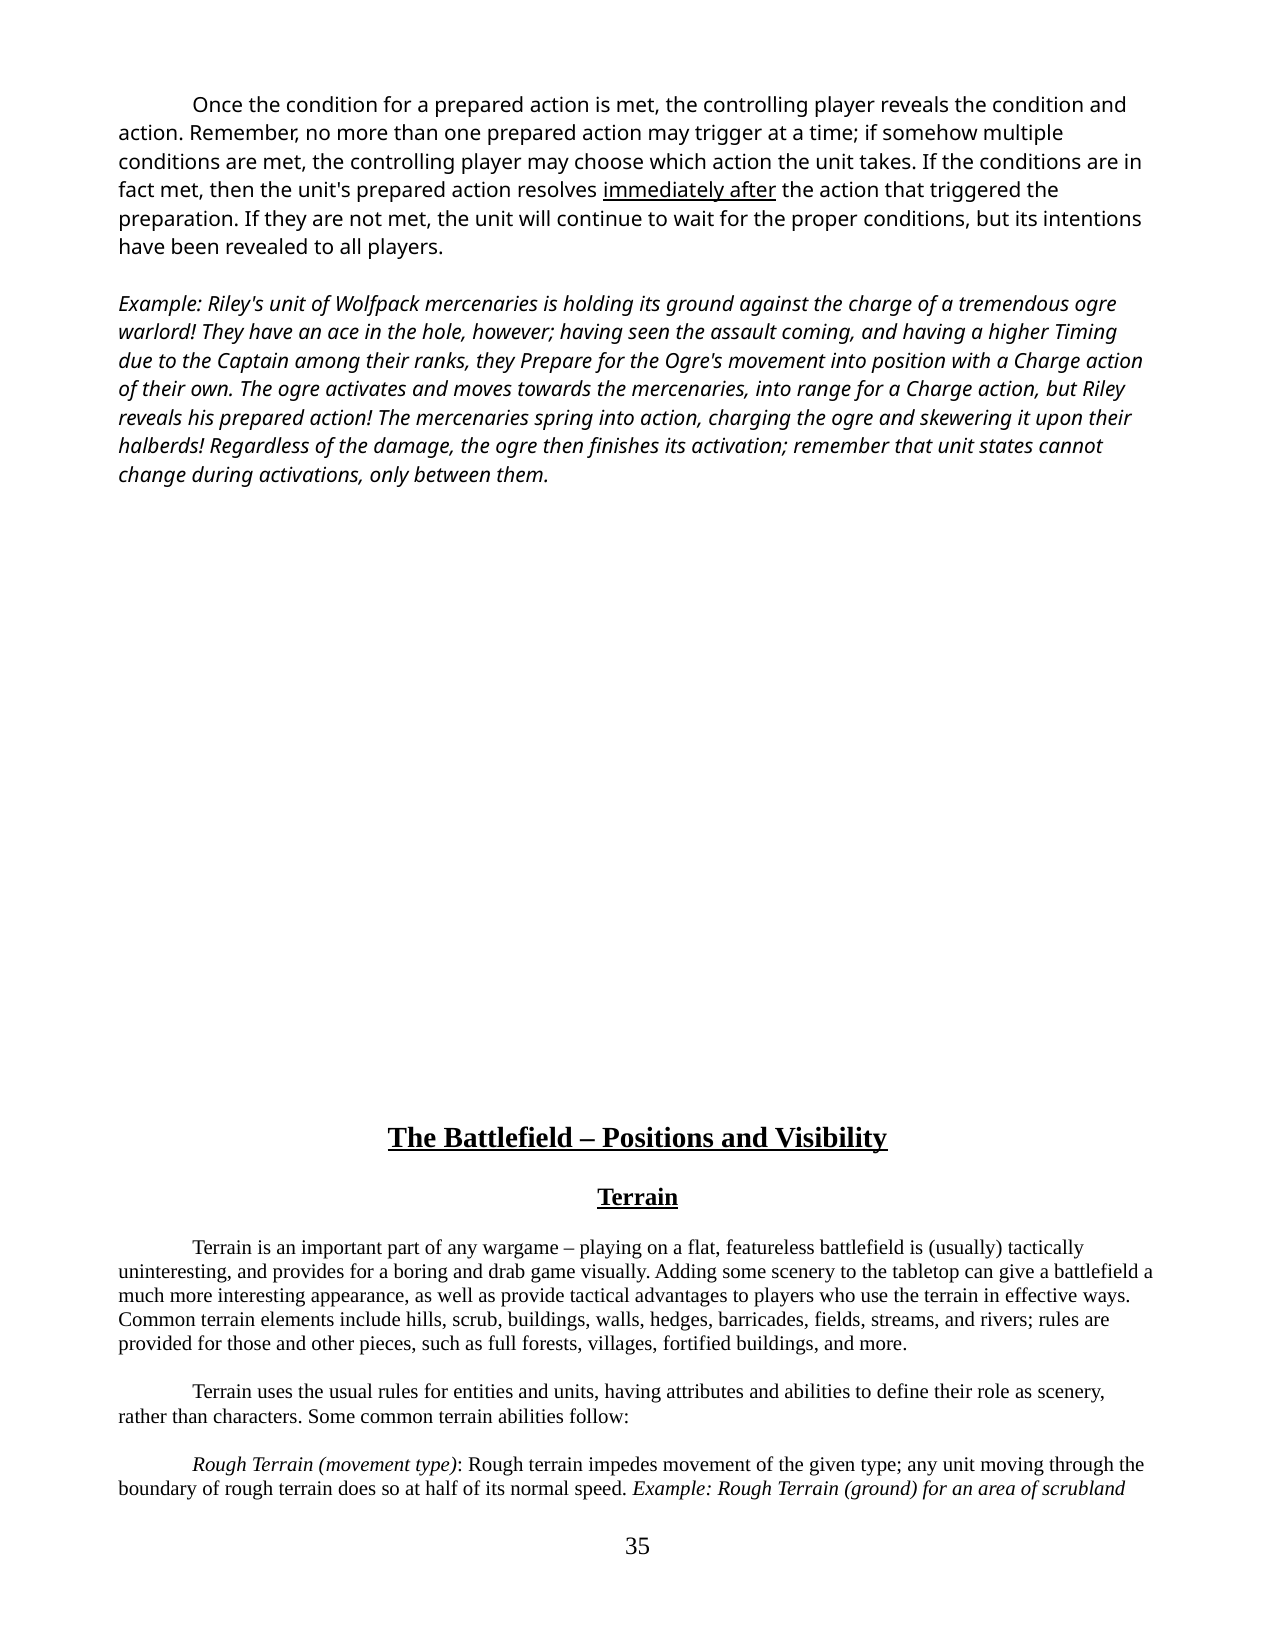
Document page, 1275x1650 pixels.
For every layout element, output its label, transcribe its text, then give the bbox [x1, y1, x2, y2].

text Terrain uses the usual rules for entities and units, having attributes and abilities to define their role as scenery, rather than characters. Some common terrain abilities follow: [118, 1379, 1157, 1428]
subtitle The Battlefield – Positions and Visibility [118, 1120, 1157, 1154]
text Rough Terrain (movement type): Rough terrain impedes movement of the given type; any unit moving through the boundary of rough terrain does so at half of its normal speed. Example: Rough Terrain (ground) for an area of scrubland [118, 1452, 1157, 1500]
text Once the condition for a prepared action is met, the controlling player reveals the condition and action. Remember, no more than one prepared action may trigger at a time; if somehow multiple conditions are met, the controlling player may choose which action the unit takes. If the conditions are in fact met, then the unit's prepared action resolves immediately after the action that triggered the preparation. If they are not met, the unit will continue to wait for the proper conditions, but its intentions have been revealed to all players. [118, 90, 1157, 261]
subtitle Terrain [118, 1182, 1157, 1211]
text Terrain is an important part of any wargame – playing on a flat, featureless battlefield is (usually) tactically uninteresting, and provides for a boring and drab game visually. Adding some scenery to the tabletop can give a battlefield a much more interesting appearance, as well as provide tactical advantages to players who use the terrain in effective ways. Common terrain elements include hills, scrub, buildings, walls, hedges, barricades, fields, streams, and rivers; rules are provided for those and other pieces, such as full forests, villages, fortified buildings, and more. [118, 1235, 1157, 1355]
text Example: Riley's unit of Wolfpack mercenaries is holding its ground against the charge of a tremendous ogre warlord! They have an ace in the hole, however; having seen the assault coming, and having a higher Timing due to the Captain among their ranks, they Prepare for the Ogre's movement into position with a Charge action of their own. The ogre activates and moves towards the mercenaries, into range for a Charge action, but Riley reveals his prepared action! The mercenaries spring into action, charging the ogre and skewering it upon their halberds! Regardless of the damage, the ogre then finishes its activation; remember that unit states cannot change during activations, only between them. [118, 289, 1157, 488]
